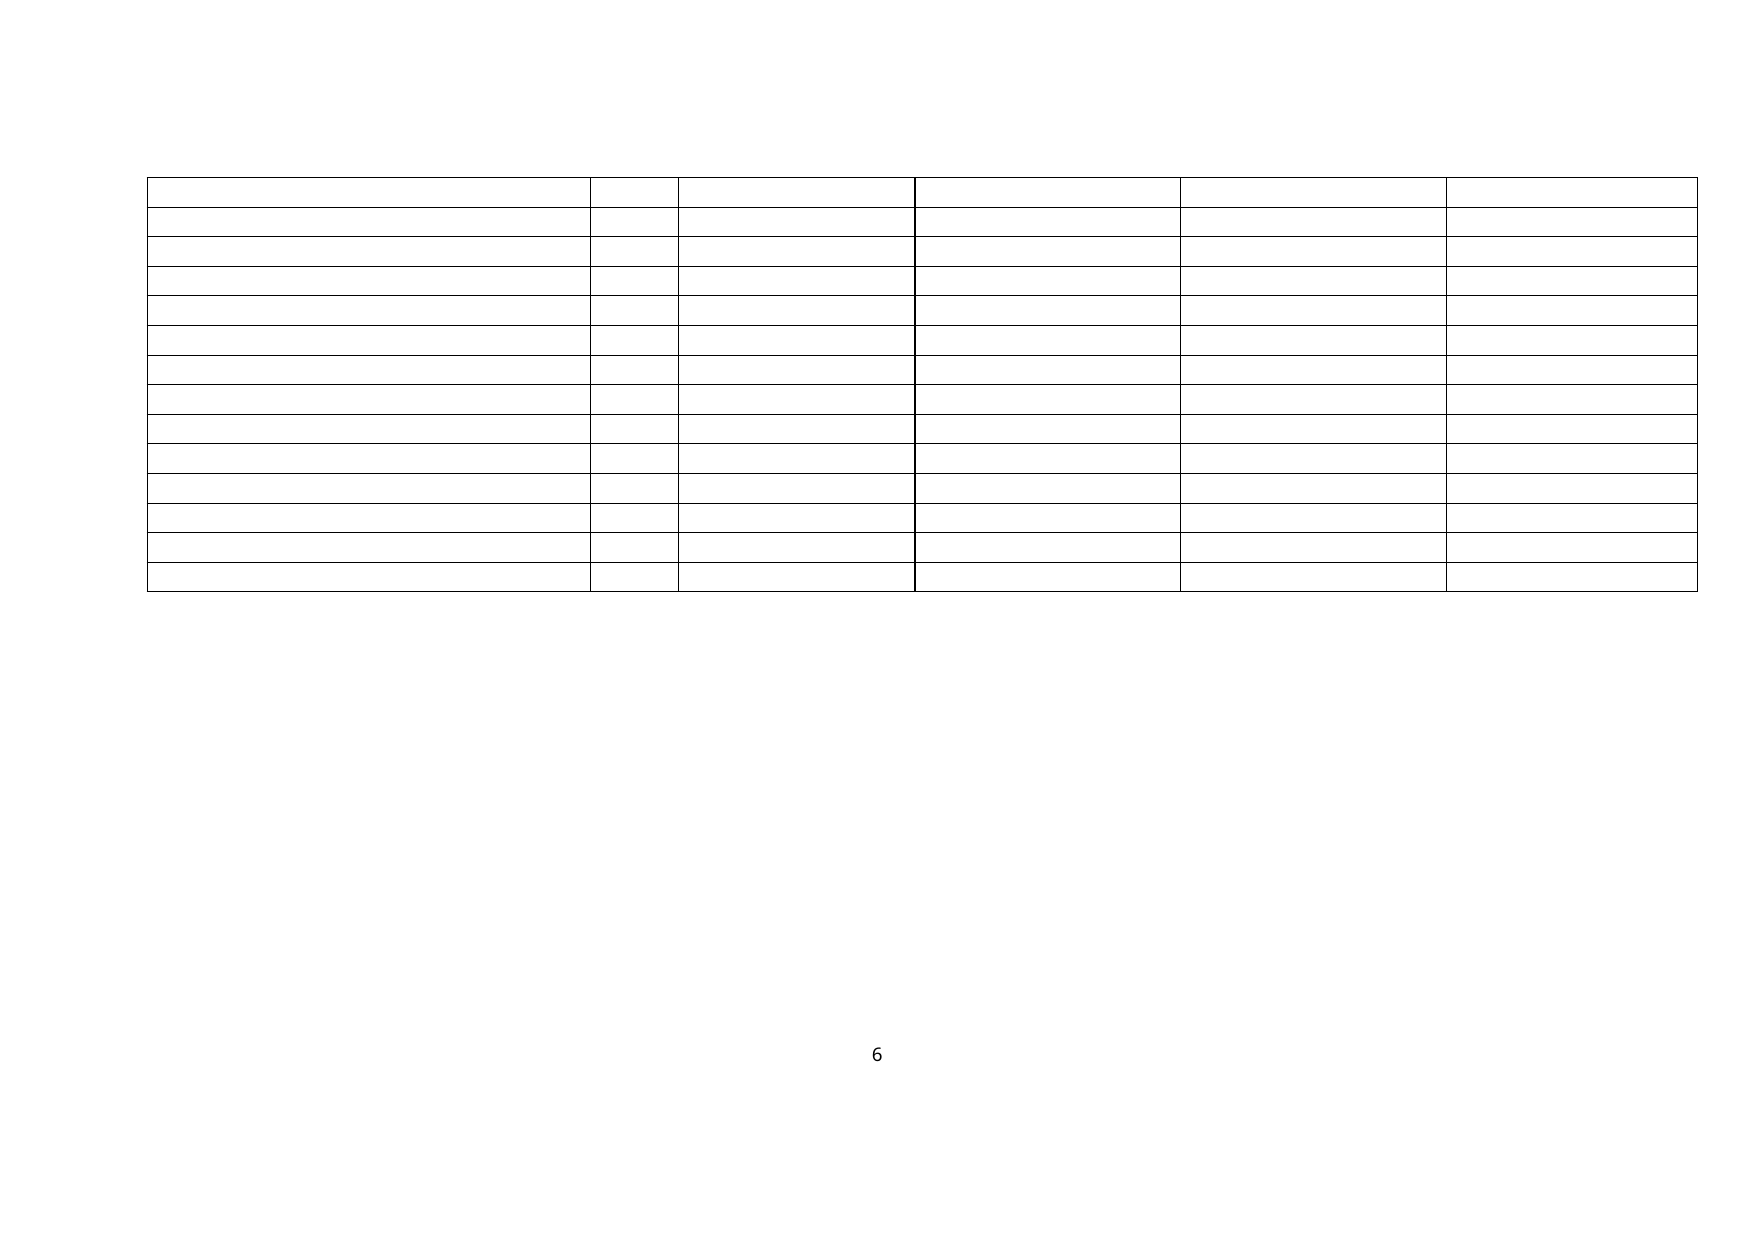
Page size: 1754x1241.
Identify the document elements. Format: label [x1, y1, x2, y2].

table_cell [148, 563, 590, 591]
table_cell [1447, 504, 1697, 532]
table_cell [1447, 267, 1697, 295]
table_cell [1447, 563, 1697, 591]
table_cell [679, 533, 914, 562]
table_cell [916, 326, 1180, 354]
table_cell [591, 474, 678, 502]
table_cell [591, 356, 678, 384]
table_cell [679, 385, 914, 414]
table_cell [148, 533, 590, 562]
table_cell [679, 563, 914, 591]
table_cell [1447, 178, 1697, 207]
table_cell [148, 385, 590, 414]
table_cell [916, 208, 1180, 236]
table_cell [591, 444, 678, 473]
table_cell [679, 178, 914, 207]
table_cell [591, 504, 678, 532]
table_cell [148, 474, 590, 502]
table_cell [1447, 444, 1697, 473]
table_cell [916, 474, 1180, 502]
table_cell [1181, 504, 1446, 532]
table_cell [1447, 237, 1697, 266]
table_cell [591, 415, 678, 443]
table_cell [1181, 356, 1446, 384]
table_cell [916, 385, 1180, 414]
table_cell [1181, 237, 1446, 266]
table_cell [1181, 415, 1446, 443]
table_cell [916, 444, 1180, 473]
table_cell [1181, 474, 1446, 502]
table_cell [1447, 326, 1697, 354]
table_cell [1447, 385, 1697, 414]
table_cell [148, 178, 590, 207]
table_cell [679, 356, 914, 384]
table_cell [916, 356, 1180, 384]
table_cell [916, 178, 1180, 207]
table_cell [591, 237, 678, 266]
table_cell [591, 178, 678, 207]
table_cell [1181, 208, 1446, 236]
table_cell [679, 444, 914, 473]
table_cell [916, 563, 1180, 591]
table_cell [148, 237, 590, 266]
table_cell [1447, 356, 1697, 384]
table_cell [916, 296, 1180, 325]
table_cell [1181, 326, 1446, 354]
table_cell [148, 267, 590, 295]
table_cell [916, 267, 1180, 295]
table_cell [591, 563, 678, 591]
table_cell [679, 208, 914, 236]
table_cell [679, 474, 914, 502]
table_cell [1447, 415, 1697, 443]
table_cell [916, 533, 1180, 562]
table_cell [679, 504, 914, 532]
table_cell [1447, 296, 1697, 325]
table_cell [148, 415, 590, 443]
table_cell [1447, 208, 1697, 236]
table_cell [679, 415, 914, 443]
table_cell [1181, 385, 1446, 414]
table_cell [679, 326, 914, 354]
table_cell [1447, 474, 1697, 502]
table_cell [1181, 267, 1446, 295]
table_cell [591, 533, 678, 562]
table_cell [148, 208, 590, 236]
table_cell [148, 444, 590, 473]
table_cell [591, 208, 678, 236]
table_cell [148, 504, 590, 532]
table_cell [591, 267, 678, 295]
table_cell [916, 504, 1180, 532]
table_cell [591, 296, 678, 325]
table_cell [591, 326, 678, 354]
table_cell [1181, 444, 1446, 473]
table_cell [916, 237, 1180, 266]
table_cell [1447, 533, 1697, 562]
table_cell [591, 385, 678, 414]
table_cell [679, 267, 914, 295]
table_cell [148, 296, 590, 325]
table_cell [148, 356, 590, 384]
table_cell [1181, 296, 1446, 325]
table_cell [1181, 178, 1446, 207]
table_cell [148, 326, 590, 354]
table_cell [916, 415, 1180, 443]
table_cell [1181, 563, 1446, 591]
table_cell [679, 296, 914, 325]
table_cell [1181, 533, 1446, 562]
table_cell [679, 237, 914, 266]
